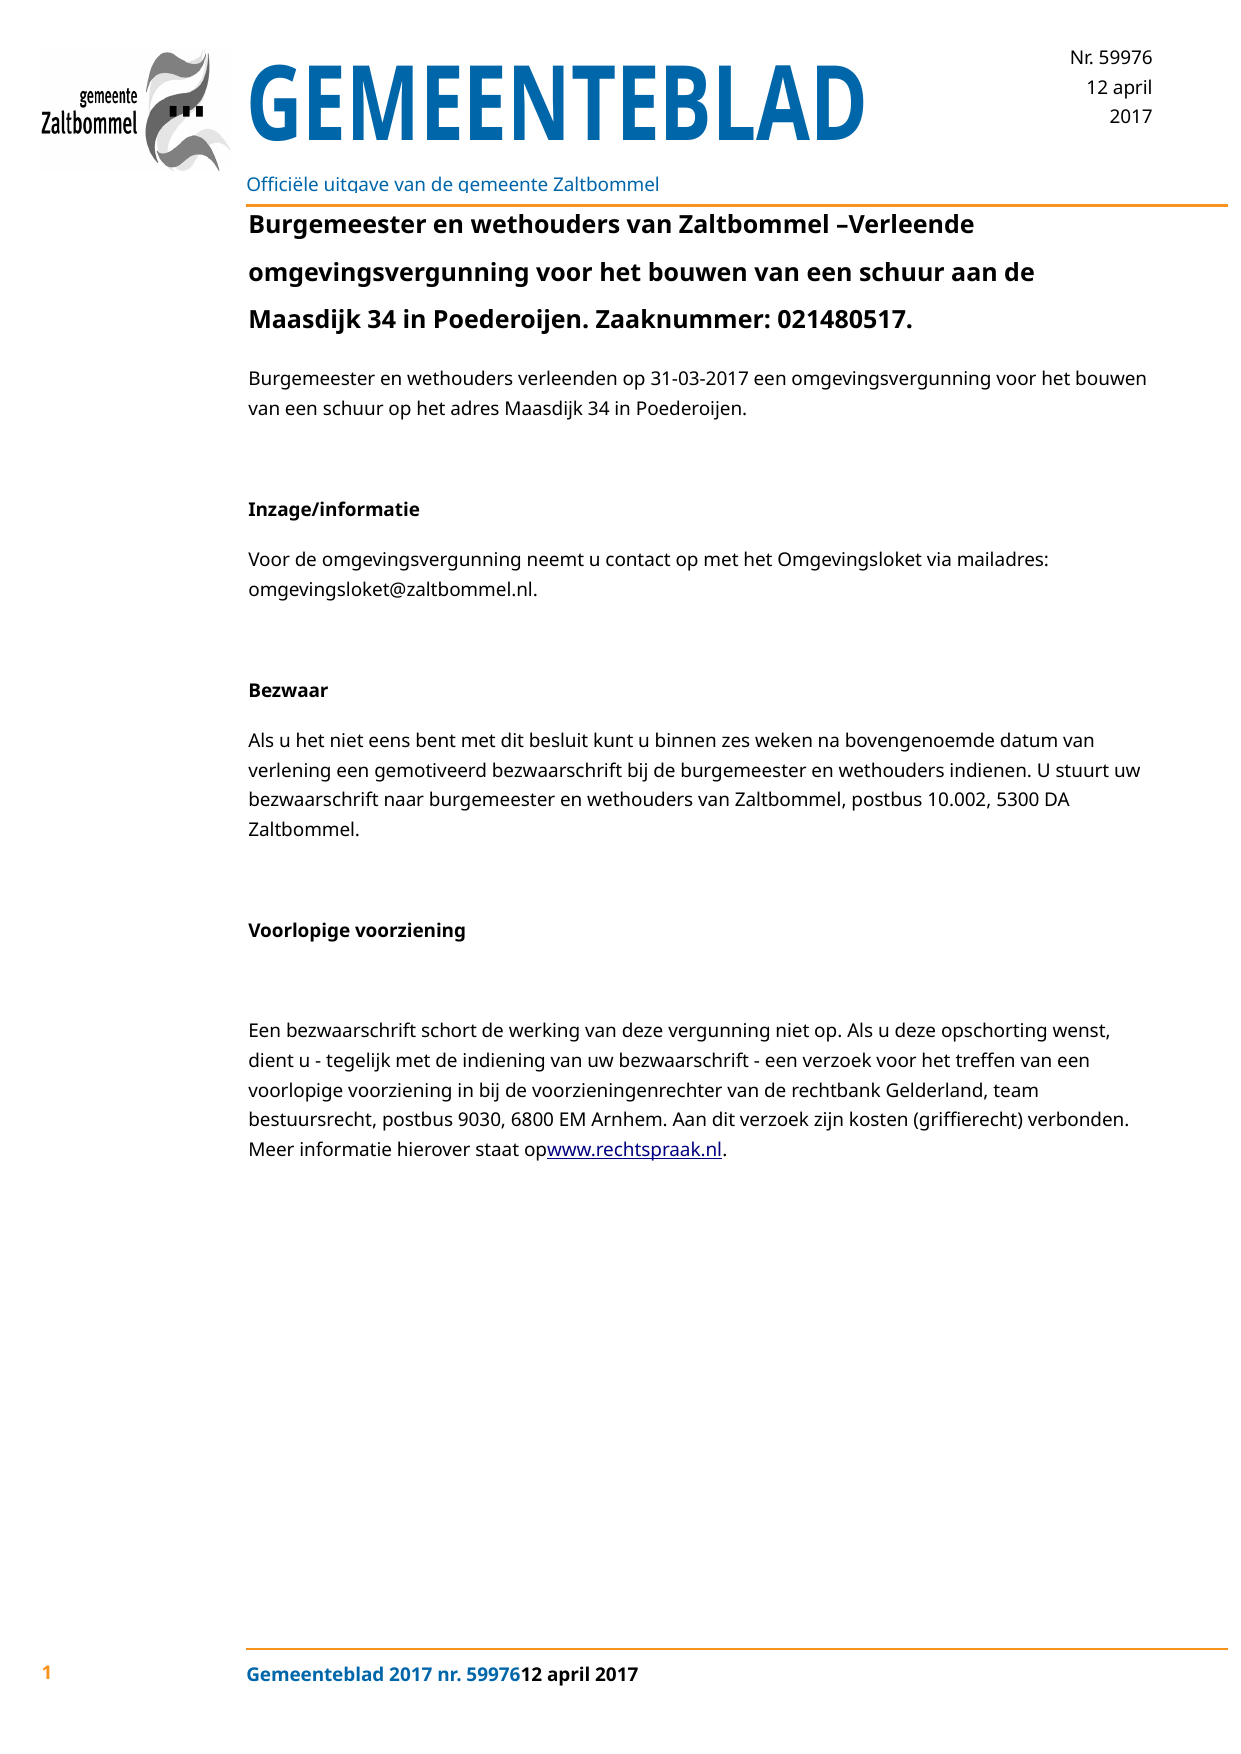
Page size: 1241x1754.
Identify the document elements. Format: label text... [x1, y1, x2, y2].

picture [41, 47, 231, 172]
text Voor de omgevingsvergunning neemt u contact op met het Omgevingsloket via mailadres: omgevingsloket@zaltbommel.nl. [248, 546, 1152, 602]
text Inzage/informatie [248, 496, 1152, 522]
text Als u het niet eens bent met dit besluit kunt u binnen zes weken na bovengenoemde datum van verlening een gemotiveerd bezwaarschrift bij de burgemeester en wethouders indienen. U stuurt uw bezwaarschrift naar burgemeester en wethouders van Zaltbommel, postbus 10.002, 5300 DA Zaltbommel. [248, 727, 1152, 842]
text Bezwaar [248, 677, 1152, 702]
text Burgemeester en wethouders van Zaltbommel –Verleende omgevingsvergunning voor het bouwen van een schuur aan de Maasdijk 34 in Poederoijen. Zaaknummer: 021480517. [248, 207, 1152, 336]
text Burgemeester en wethouders verleenden op 31-03-2017 een omgevingsvergunning voor het bouwen van een schuur op het adres Maasdijk 34 in Poederoijen. [248, 366, 1152, 421]
text Een bezwaarschrift schort de werking van deze vergunning niet op. Als u deze opschorting wenst, dient u - tegelijk met de indiening van uw bezwaarschrift - een verzoek voor het treffen van een voorlopige voorziening in bij de voorzieningenrechter van de rechtbank Gelderland, team bestuursrecht, postbus 9030, 6800 EM Arnhem. Aan dit verzoek zijn kosten (griffierecht) verbonden. Meer informatie hierover staat opwww.rechtspraak.nl. [248, 1018, 1152, 1162]
text Voorlopige voorziening [248, 917, 1152, 942]
